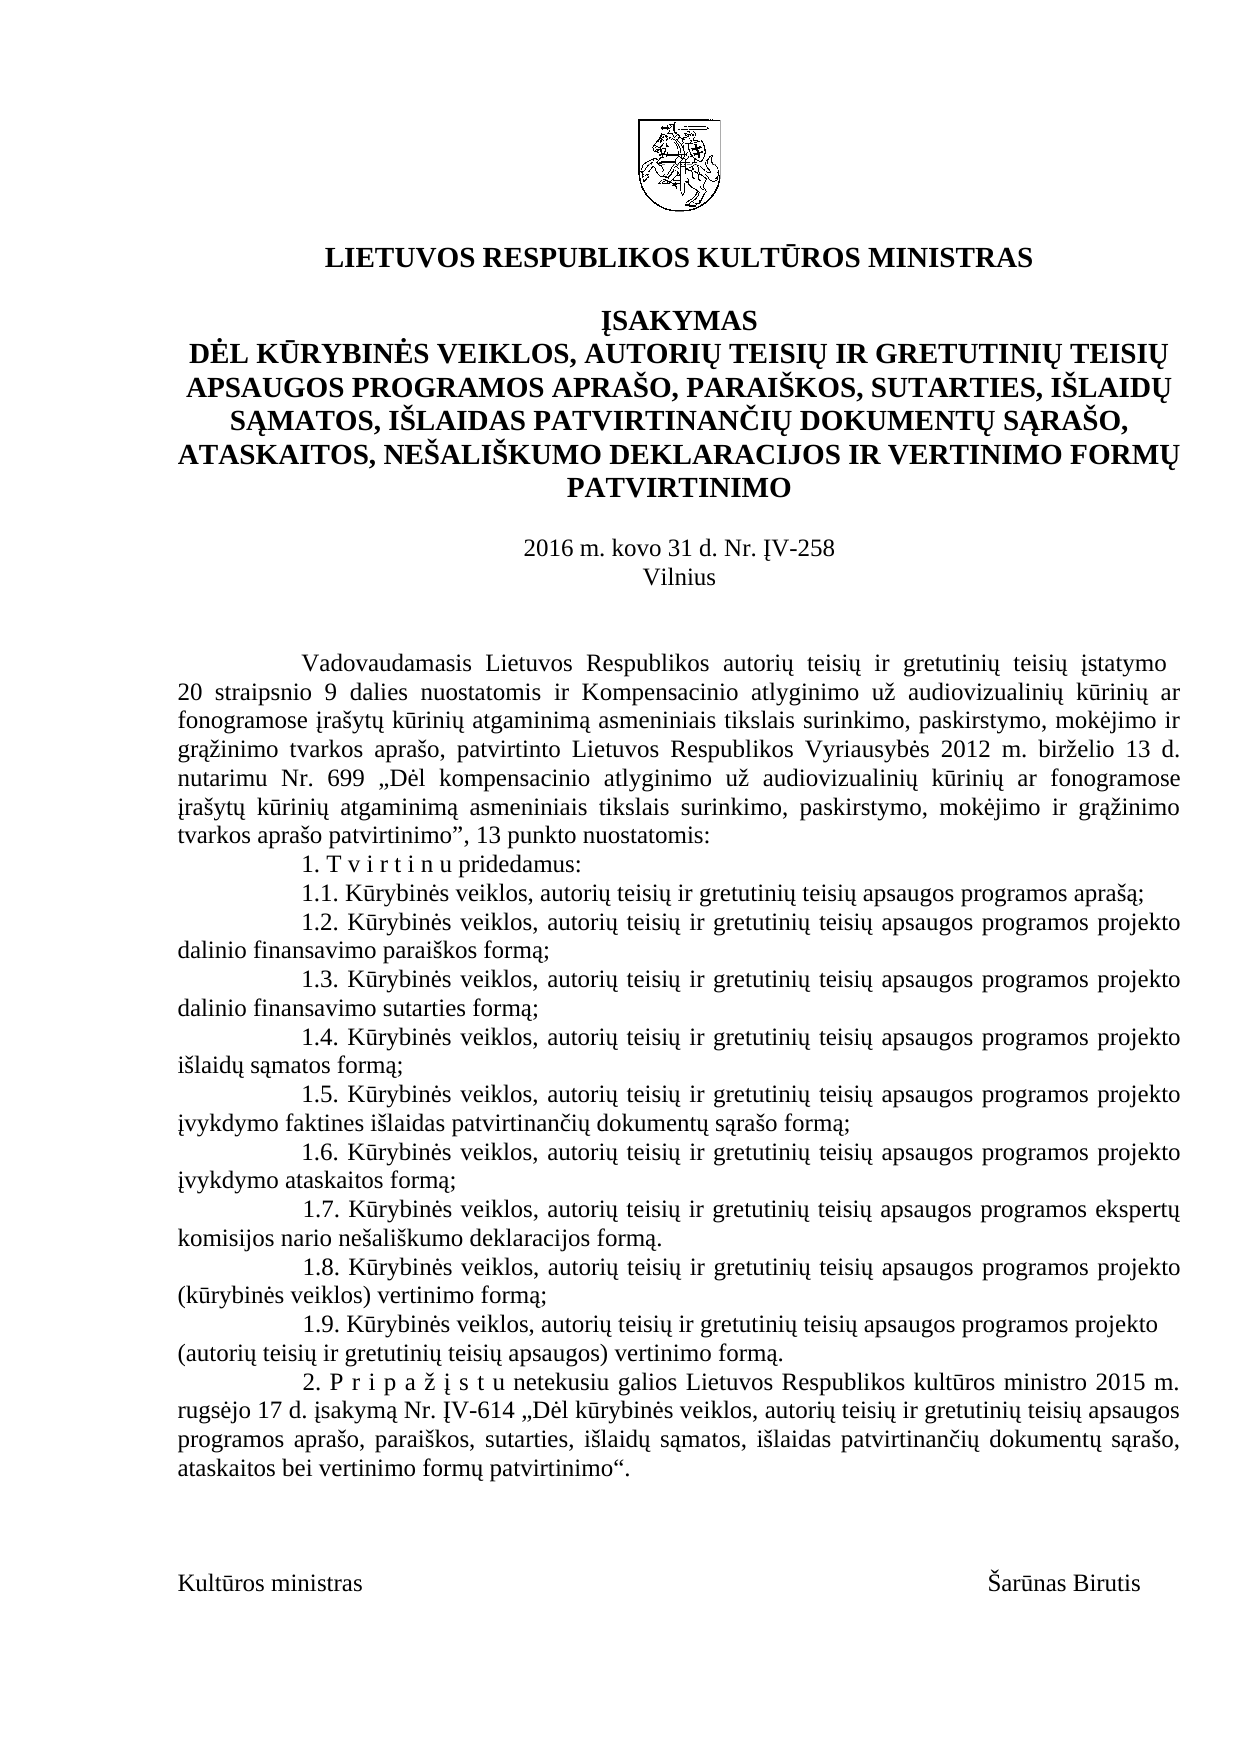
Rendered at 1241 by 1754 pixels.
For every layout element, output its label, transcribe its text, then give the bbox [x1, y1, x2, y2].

text LIETUVOS RESPUBLIKOS KULTŪROS MINISTRAS [177, 241, 1181, 274]
text 1.5. Kūrybinės veiklos, autorių teisių ir gretutinių teisių apsaugos programos projekto įvykdymo faktines išlaidas patvirtinančių dokumentų sąrašo formą; [177, 1079, 1181, 1137]
text 2016 m. kovo 31 d. Nr. ĮV-258 [177, 533, 1181, 562]
text ĮSAKYMAS [177, 303, 1181, 336]
text 1.3. Kūrybinės veiklos, autorių teisių ir gretutinių teisių apsaugos programos projekto dalinio finansavimo sutarties formą; [177, 964, 1181, 1022]
text Vilnius [177, 562, 1181, 590]
text 1.4. Kūrybinės veiklos, autorių teisių ir gretutinių teisių apsaugos programos projekto išlaidų sąmatos formą; [177, 1022, 1181, 1079]
text 1.2. Kūrybinės veiklos, autorių teisių ir gretutinių teisių apsaugos programos projekto dalinio finansavimo paraiškos formą; [177, 907, 1181, 964]
text Dėl kūrybinės veiklos, autorių teisių ir gretutinių teisIų apsaugos programos aprašo, paraiškos, sutarties, išlaidų sąmatos, išlaidas patvirtinančių dokumentų sąrašo, ataskaitos, NEŠALIŠKUMO DEKLARACIJOS IR vertinimo formų patvirtinimo [177, 336, 1181, 504]
text 1.7. Kūrybinės veiklos, autorių teisių ir gretutinių teisių apsaugos programos ekspertų komisijos nario nešališkumo deklaracijos formą. [177, 1194, 1181, 1252]
text 1.1. Kūrybinės veiklos, autorių teisių ir gretutinių teisių apsaugos programos aprašą; [177, 878, 1181, 907]
text 1. T v i r t i n u pridedamus: [177, 849, 1181, 878]
text Kultūros ministras Šarūnas Birutis [177, 1568, 1181, 1597]
text 2. P r i p a ž į s t u netekusiu galios Lietuvos Respublikos kultūros ministro 2015 m. rugsėjo 17 d. įsakymą Nr. ĮV-614 „Dėl kūrybinės veiklos, autorių teisių ir gretutinių teisių apsaugos programos aprašo, paraiškos, sutarties, išlaidų sąmatos, išlaidas patvirtinančių dokumentų sąrašo, ataskaitos bei vertinimo formų patvirtinimo“. [177, 1367, 1181, 1482]
text 1.9. Kūrybinės veiklos, autorių teisių ir gretutinių teisių apsaugos programos projekto (autorių teisių ir gretutinių teisių apsaugos) vertinimo formą. [177, 1309, 1181, 1367]
text 1.8. Kūrybinės veiklos, autorių teisių ir gretutinių teisių apsaugos programos projekto (kūrybinės veiklos) vertinimo formą; [177, 1252, 1181, 1309]
text Vadovaudamasis Lietuvos Respublikos autorių teisių ir gretutinių teisių įstatymo 20 straipsnio 9 dalies nuostatomis ir Kompensacinio atlyginimo už audiovizualinių kūrinių ar fonogramose įrašytų kūrinių atgaminimą asmeniniais tikslais surinkimo, paskirstymo, mokėjimo ir grąžinimo tvarkos aprašo, patvirtinto Lietuvos Respublikos Vyriausybės 2012 m. birželio 13 d. nutarimu Nr. 699 „Dėl kompensacinio atlyginimo už audiovizualinių kūrinių ar fonogramose įrašytų kūrinių atgaminimą asmeniniais tikslais surinkimo, paskirstymo, mokėjimo ir grąžinimo tvarkos aprašo patvirtinimo”, 13 punkto nuostatomis: [177, 648, 1181, 849]
text 1.6. Kūrybinės veiklos, autorių teisių ir gretutinių teisių apsaugos programos projekto įvykdymo ataskaitos formą; [177, 1137, 1181, 1194]
